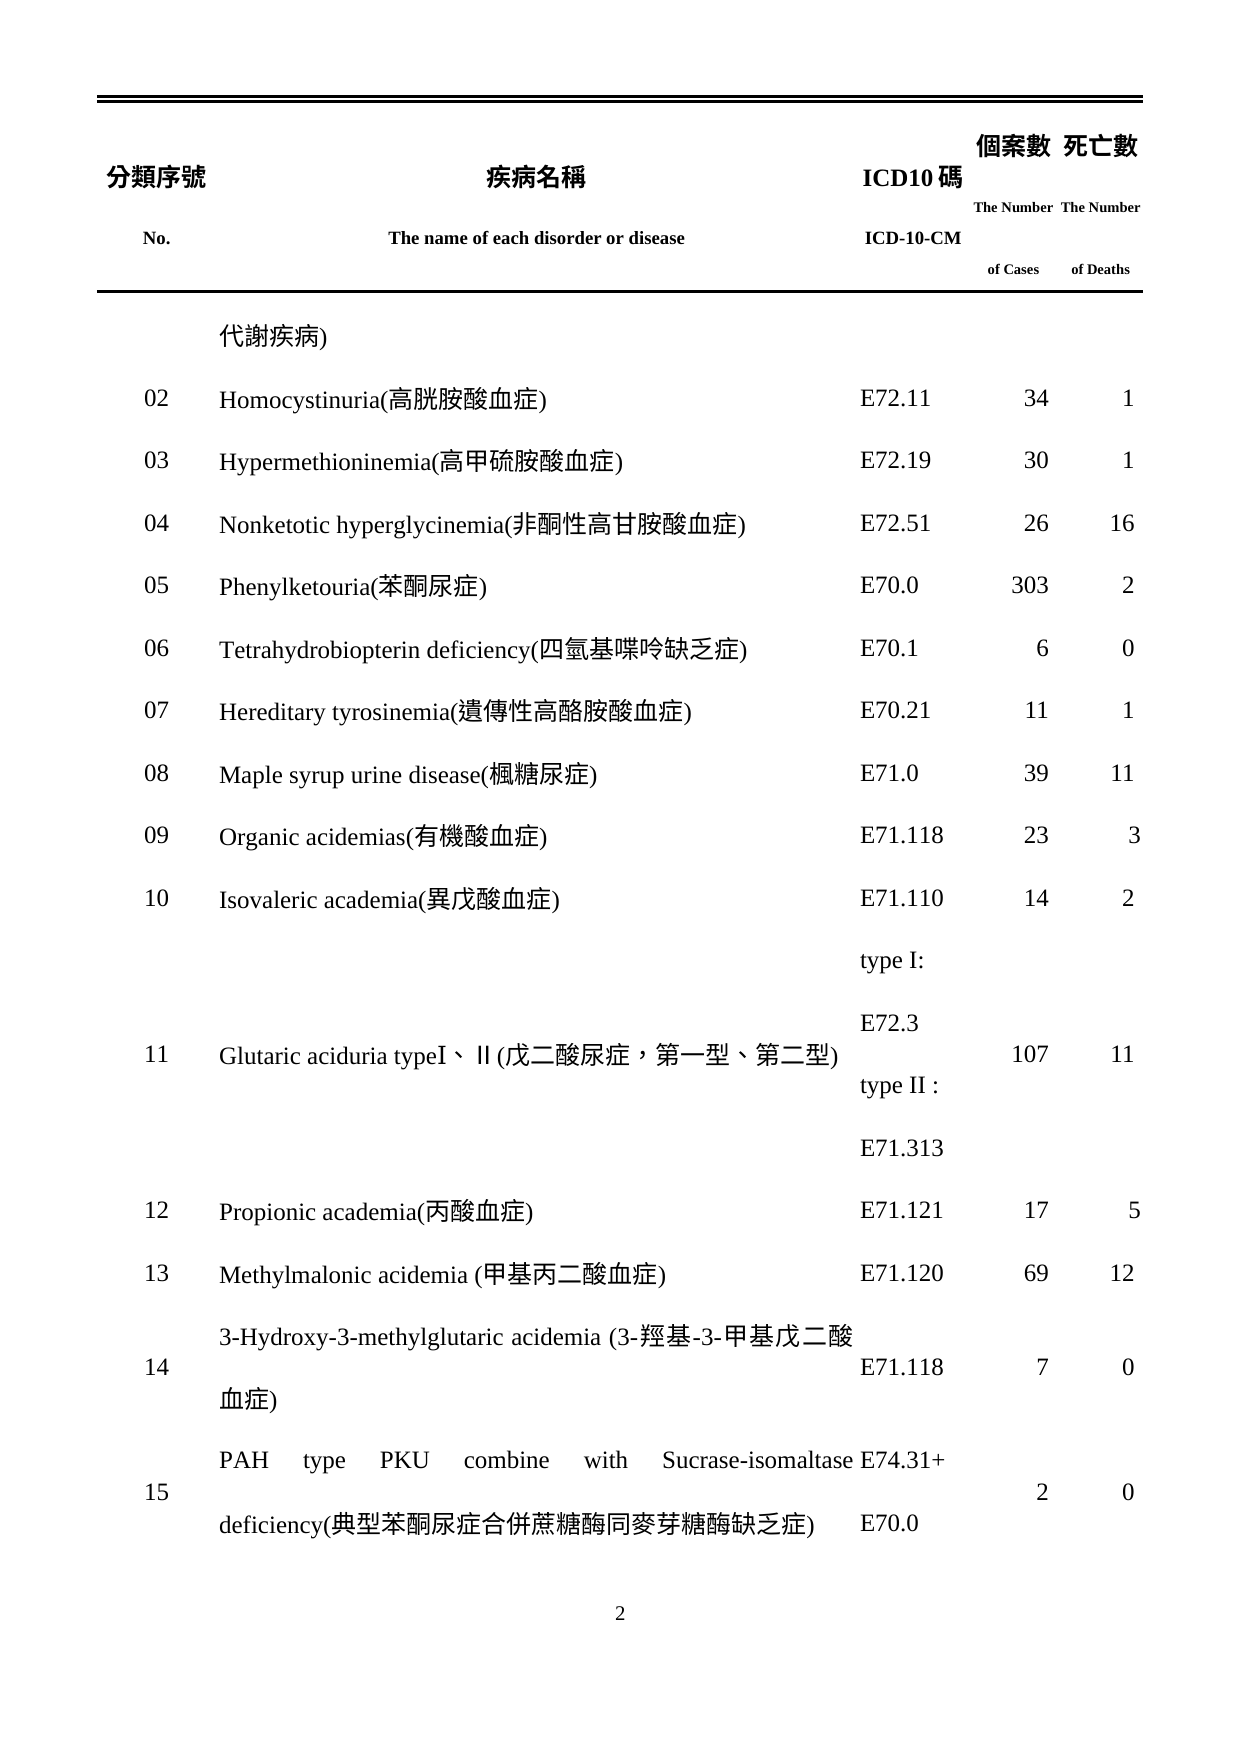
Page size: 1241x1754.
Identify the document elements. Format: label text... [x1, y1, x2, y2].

table_cell E71.120 [857, 1231, 969, 1293]
table_cell Propionic academia(丙酸血症) [216, 1168, 857, 1231]
table_cell 3-Hydroxy-3-methylglutaric acidemia (3-羥基-3-甲基戊二酸血症) [216, 1293, 857, 1418]
table_cell 05 [97, 543, 216, 606]
table_cell Maple syrup urine disease(楓糖尿症) [216, 731, 857, 793]
table_cell E71.121 [857, 1168, 969, 1231]
table_cell Homocystinuria(高胱胺酸血症) [216, 356, 857, 418]
table_cell 0 [1058, 1418, 1143, 1543]
table_cell 09 [97, 793, 216, 856]
table_cell Methylmalonic acidemia (甲基丙二酸血症) [216, 1231, 857, 1293]
table_cell Hereditary tyrosinemia(遺傳性高酪胺酸血症) [216, 668, 857, 731]
table_cell 2 [969, 1418, 1057, 1543]
table_cell 2 [1058, 543, 1143, 606]
table_cell Organic acidemias(有機酸血症) [216, 793, 857, 856]
table_cell E72.11 [857, 356, 969, 418]
table_cell E70.0 [857, 543, 969, 606]
table_cell 11 [97, 918, 216, 1168]
table_cell 1 [1058, 668, 1143, 731]
table_cell 7 [969, 1293, 1057, 1418]
table_cell 03 [97, 418, 216, 481]
table_cell Tetrahydrobiopterin deficiency(四氫基喋呤缺乏症) [216, 606, 857, 668]
table_cell 1 [1058, 356, 1143, 418]
table_cell 69 [969, 1231, 1057, 1293]
table_cell 14 [969, 856, 1057, 918]
table_cell 16 [1058, 481, 1143, 543]
table_cell E70.1 [857, 606, 969, 668]
table_header 個案數 The Number of Cases [969, 103, 1057, 290]
table_cell 代謝疾病) [216, 293, 857, 356]
table_cell 04 [97, 481, 216, 543]
table_cell E71.0 [857, 731, 969, 793]
table_cell E72.51 [857, 481, 969, 543]
table_cell 30 [969, 418, 1057, 481]
table_cell 02 [97, 356, 216, 418]
table_cell 0 [1058, 1293, 1143, 1418]
table_cell [1058, 293, 1143, 356]
table_cell E71.118 [857, 1293, 969, 1418]
table_header 分類序號 No. [97, 103, 216, 290]
table_cell 12 [97, 1168, 216, 1231]
table_cell PAH type PKU combine with Sucrase-isomaltase deficiency(典型苯酮尿症合併蔗糖酶同麥芽糖酶缺乏症) [216, 1418, 857, 1543]
table_cell 11 [1058, 918, 1143, 1168]
table_cell 2 [1058, 856, 1143, 918]
table_cell 12 [1058, 1231, 1143, 1293]
table_cell 10 [97, 856, 216, 918]
table_cell 15 [97, 1418, 216, 1543]
table_cell 07 [97, 668, 216, 731]
table_cell 0 [1058, 606, 1143, 668]
table_cell Glutaric aciduria typeⅠ、Ⅱ(戊二酸尿症，第一型、第二型) [216, 918, 857, 1168]
table_cell 39 [969, 731, 1057, 793]
table_cell 303 [969, 543, 1057, 606]
table_cell 23 [969, 793, 1057, 856]
table_cell 11 [969, 668, 1057, 731]
table_header 死亡數 The Number of Deaths [1058, 103, 1143, 290]
table_cell 14 [97, 1293, 216, 1418]
table_cell Phenylketouria(苯酮尿症) [216, 543, 857, 606]
table_cell 5 [1058, 1168, 1143, 1231]
table_cell 1 [1058, 418, 1143, 481]
table_cell E74.31+ E70.0 [857, 1418, 969, 1543]
table_cell E71.118 [857, 793, 969, 856]
table_cell 17 [969, 1168, 1057, 1231]
table_cell [97, 293, 216, 356]
table_cell 3 [1058, 793, 1143, 856]
table_cell 26 [969, 481, 1057, 543]
table_cell 06 [97, 606, 216, 668]
table_cell 6 [969, 606, 1057, 668]
table_cell 107 [969, 918, 1057, 1168]
table_cell E72.19 [857, 418, 969, 481]
table_cell E71.110 [857, 856, 969, 918]
table_cell Nonketotic hyperglycinemia(非酮性高甘胺酸血症) [216, 481, 857, 543]
table_cell E70.21 [857, 668, 969, 731]
table_cell 34 [969, 356, 1057, 418]
table_cell type I: E72.3 type II : E71.313 [857, 918, 969, 1168]
table_cell 11 [1058, 731, 1143, 793]
table_header ICD10碼 ICD-10-CM [857, 103, 969, 290]
table_cell Isovaleric academia(異戊酸血症) [216, 856, 857, 918]
table_cell 13 [97, 1231, 216, 1293]
table_header 疾病名稱 The name of each disorder or disease [216, 103, 857, 290]
table_cell [969, 293, 1057, 356]
table_cell [857, 293, 969, 356]
table_cell Hypermethioninemia(高甲硫胺酸血症) [216, 418, 857, 481]
table_cell 08 [97, 731, 216, 793]
